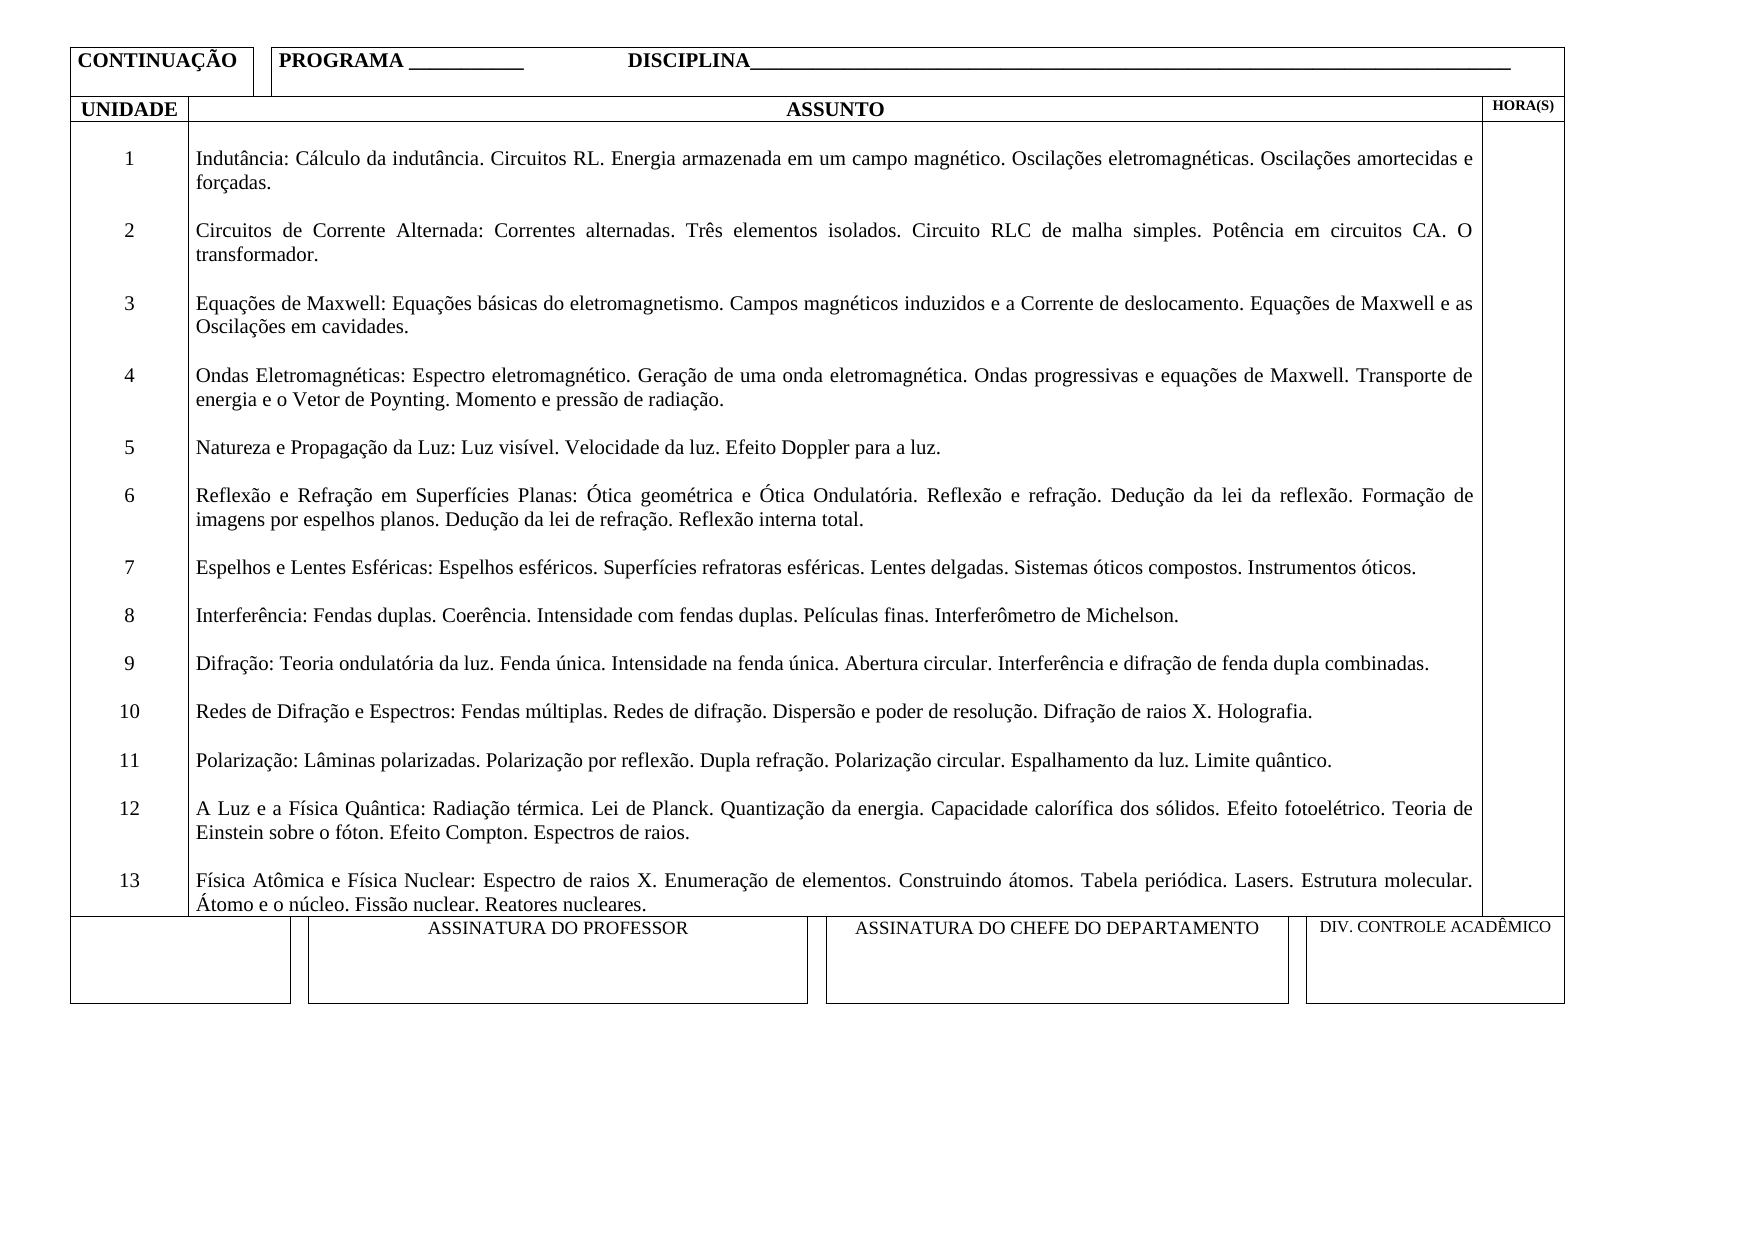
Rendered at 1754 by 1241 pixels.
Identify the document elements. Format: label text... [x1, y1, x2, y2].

table_cell UNIDADE [71, 97, 188, 121]
table_cell ASSUNTO [189, 97, 1482, 121]
table_cell ASSINATURA DO CHEFE DO DEPARTAMENTO [827, 917, 1288, 1003]
table_cell DIV. CONTROLE ACADÊMICO [1307, 917, 1564, 1003]
table_header PROGRAMA ___________ DISCIPLINA_________________________________________________________________________ [272, 48, 1564, 96]
table_cell 1 2 3 4 5 6 7 8 9 10 11 12 13 [71, 122, 188, 916]
table_cell Indutância: Cálculo da indutância. Circuitos RL. Energia armazenada em um campo magnético. Oscilações eletromagnéticas. Oscilações amortecidas e forçadas. Circuitos de Corrente Alternada: Correntes alternadas. Três elementos isolados. Circuito RLC de malha simples. Potência em circuitos CA. O transformador. Equações de Maxwell: Equações básicas do eletromagnetismo. Campos magnéticos induzidos e a Corrente de deslocamento. Equações de Maxwell e as Oscilações em cavidades. Ondas Eletromagnéticas: Espectro eletromagnético. Geração de uma onda eletromagnética. Ondas progressivas e equações de Maxwell. Transporte de energia e o Vetor de Poynting. Momento e pressão de radiação. Natureza e Propagação da Luz: Luz visível. Velocidade da luz. Efeito Doppler para a luz. Reflexão e Refração em Superfícies Planas: Ótica geométrica e Ótica Ondulatória. Reflexão e refração. Dedução da lei da reflexão. Formação de imagens por espelhos planos. Dedução da lei de refração. Reflexão interna total. Espelhos e Lentes Esféricas: Espelhos esféricos. Superfícies refratoras esféricas. Lentes delgadas. Sistemas óticos compostos. Instrumentos óticos. Interferência: Fendas duplas. Coerência. Intensidade com fendas duplas. Películas finas. Interferômetro de Michelson. Difração: Teoria ondulatória da luz. Fenda única. Intensidade na fenda única. Abertura circular. Interferência e difração de fenda dupla combinadas. Redes de Difração e Espectros: Fendas múltiplas. Redes de difração. Dispersão e poder de resolução. Difração de raios X. Holografia. Polarização: Lâminas polarizadas. Polarização por reflexão. Dupla refração. Polarização circular. Espalhamento da luz. Limite quântico. A Luz e a Física Quântica: Radiação térmica. Lei de Planck. Quantização da energia. Capacidade calorífica dos sólidos. Efeito fotoelétrico. Teoria de Einstein sobre o fóton. Efeito Compton. Espectros de raios. Física Atômica e Física Nuclear: Espectro de raios X. Enumeração de elementos. Construindo átomos. Tabela periódica. Lasers. Estrutura molecular. Átomo e o núcleo. Fissão nuclear. Reatores nucleares. [189, 122, 1482, 916]
table_cell [1289, 917, 1306, 1003]
table_cell [808, 917, 826, 1003]
table_cell [71, 917, 290, 1003]
table_cell HORA(S) [1483, 97, 1564, 121]
table_cell [291, 917, 308, 1003]
table_cell [1483, 122, 1564, 916]
table_header [254, 47, 271, 96]
table_header CONTINUAÇÃO [71, 48, 253, 96]
table_cell ASSINATURA DO PROFESSOR [309, 917, 807, 1003]
